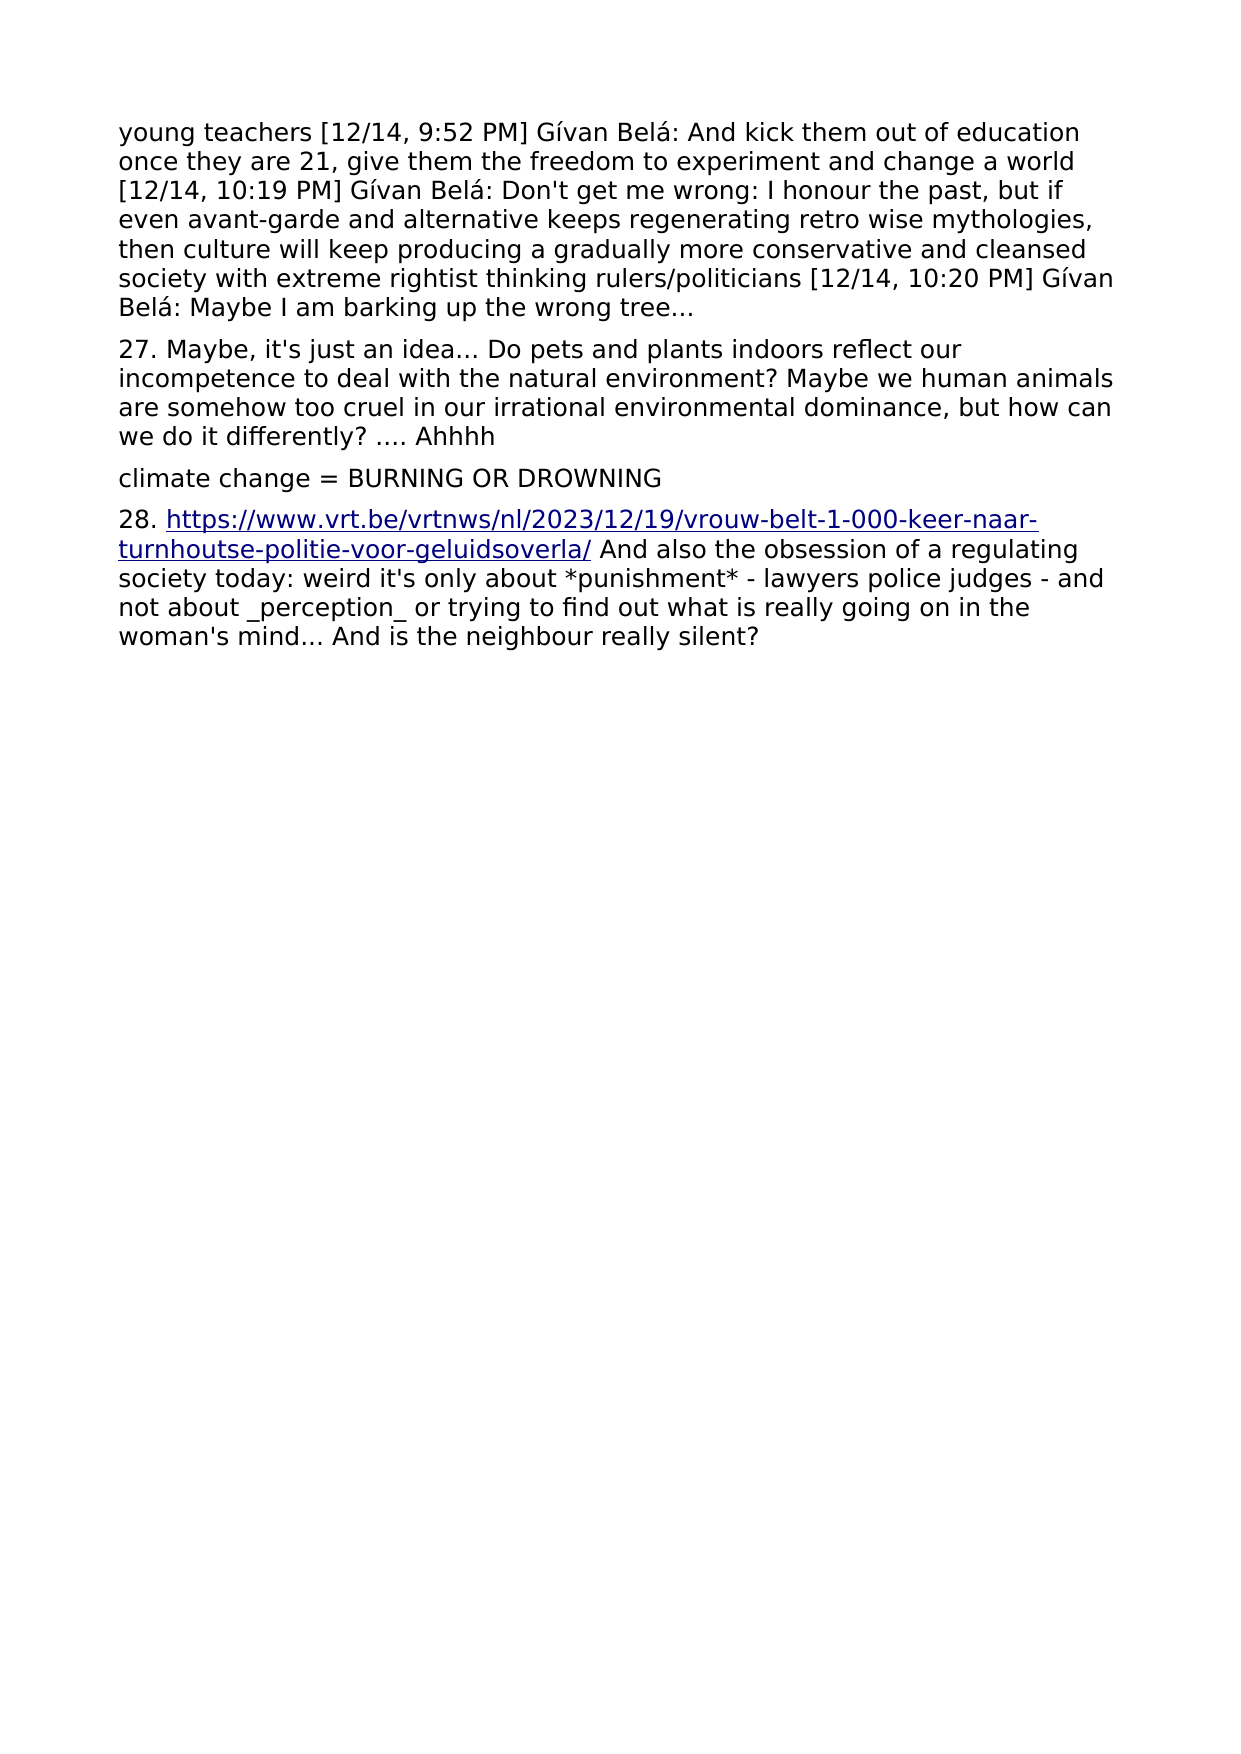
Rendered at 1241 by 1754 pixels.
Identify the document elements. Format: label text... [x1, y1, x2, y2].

text 28. https://www.vrt.be/vrtnws/nl/2023/12/19/vrouw-belt-1-000-keer-naar-turnhoutse-politie-voor-geluidsoverla/ And also the obsession of a regulating society today: weird it's only about *punishment* - lawyers police judges - and not about _perception_ or trying to find out what is really going on in the woman's mind... And is the neighbour really silent? [118, 506, 1122, 651]
text 27. Maybe, it's just an idea... Do pets and plants indoors reflect our incompetence to deal with the natural environment? Maybe we human animals are somehow too cruel in our irrational environmental dominance, but how can we do it differently? .... Ahhhh [118, 335, 1122, 451]
text young teachers [12/14, 9:52 PM] Gívan Belá: And kick them out of education once they are 21, give them the freedom to experiment and change a world [12/14, 10:19 PM] Gívan Belá: Don't get me wrong: I honour the past, but if even avant-garde and alternative keeps regenerating retro wise mythologies, then culture will keep producing a gradually more conservative and cleansed society with extreme rightist thinking rulers/politicians [12/14, 10:20 PM] Gívan Belá: Maybe I am barking up the wrong tree... [118, 118, 1122, 322]
text climate change = BURNING OR DROWNING [118, 464, 1122, 493]
